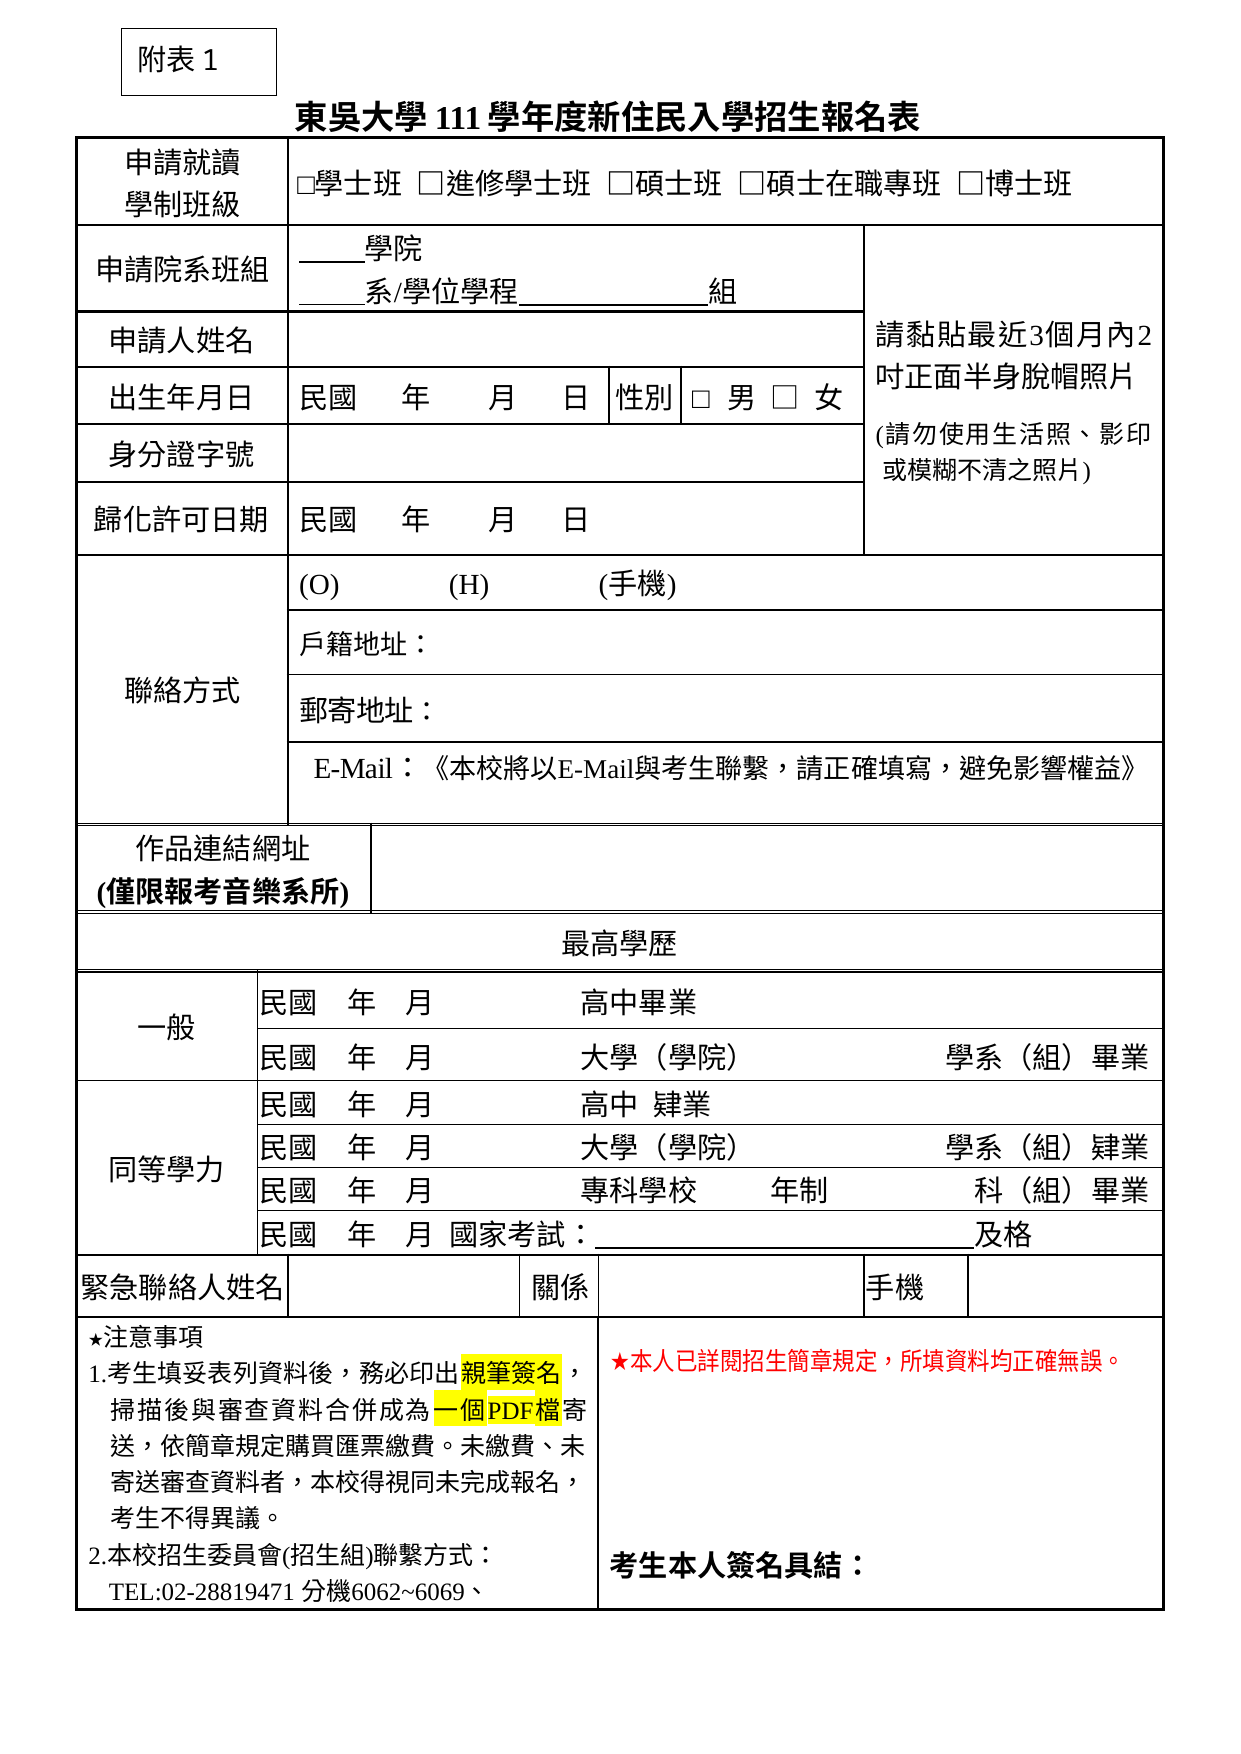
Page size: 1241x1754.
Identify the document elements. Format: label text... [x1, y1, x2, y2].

table_cell 聯絡方式 [78, 556, 287, 823]
table_cell [599, 1256, 863, 1316]
table_cell 民國 年 月 大學（學院） 學系（組）畢業 [258, 1029, 1162, 1080]
table_cell ★本人已詳閱招生簡章規定，所填資料均正確無誤。 考生本人簽名具結： [599, 1318, 1162, 1608]
table_cell 申請院系班組 [78, 226, 287, 310]
table_cell 一般 [78, 973, 257, 1080]
table_cell [289, 313, 863, 366]
table_header 申請就讀 學制班級 [78, 139, 287, 224]
table_cell 請黏貼最近3個月內2吋正面半身脫帽照片 (請勿使用生活照、影印或模糊不清之照片) [865, 226, 1162, 553]
table_cell □ 男 □ 女 [682, 368, 863, 423]
table_cell [289, 1256, 519, 1316]
table_cell 最高學歷 [78, 914, 1162, 969]
table_cell 歸化許可日期 [78, 483, 287, 553]
table_header □學士班 □進修學士班 □碩士班 □碩士在職專班 □博士班 [289, 139, 1162, 224]
table_cell 民國 年 月 國家考試： 及格 [258, 1211, 1162, 1253]
table_cell [289, 425, 863, 481]
table_cell 申請人姓名 [78, 313, 287, 366]
table_cell 民國 年 月 高中 肄業 [258, 1081, 1162, 1123]
table_cell 民國 年 月 日 [289, 368, 608, 423]
table_cell (O) (H) (手機) [289, 556, 1162, 609]
table_cell 學院 系/學位學程 組 [289, 226, 863, 310]
text 東吳大學111學年度新住民入學招生報名表 [162, 73, 1053, 136]
table_cell 民國 年 月 大學（學院） 學系（組）肄業 [258, 1125, 1162, 1167]
table_cell 關係 [520, 1256, 598, 1316]
table_cell 戶籍地址： [289, 611, 1162, 673]
table_cell 手機 [865, 1256, 967, 1316]
table_cell 民國 年 月 高中畢業 [258, 973, 1162, 1028]
text 附表1 [137, 37, 261, 79]
table_cell 緊急聯絡人姓名 [78, 1256, 287, 1316]
table_cell 性別 [610, 368, 680, 423]
table_cell 民國 年 月 日 [289, 483, 863, 553]
table_cell 郵寄地址： [289, 675, 1162, 741]
table_cell ★注意事項 1.考生填妥表列資料後，務必印出親筆簽名，掃描後與審查資料合併成為一個PDF檔寄送，依簡章規定購買匯票繳費。未繳費、未寄送審查資料者，本校得視同未完成報名，考生不得異議。 2.本校招生委員會(招生組)聯繫方式： TEL:02-28819471 分機6062~6069、 [78, 1318, 597, 1608]
table_cell E-Mail：《本校將以E-Mail與考生聯繫，請正確填寫，避免影響權益》 [289, 743, 1162, 823]
table_cell 身分證字號 [78, 425, 287, 481]
table_cell 同等學力 [78, 1081, 257, 1253]
table_cell [372, 826, 1162, 910]
table_cell 作品連結網址 (僅限報考音樂系所) [78, 826, 370, 910]
table_cell 出生年月日 [78, 368, 287, 423]
text [122, 29, 276, 95]
table_cell 民國 年 月 專科學校 年制 科（組）畢業 [258, 1168, 1162, 1210]
table_cell [969, 1256, 1162, 1316]
